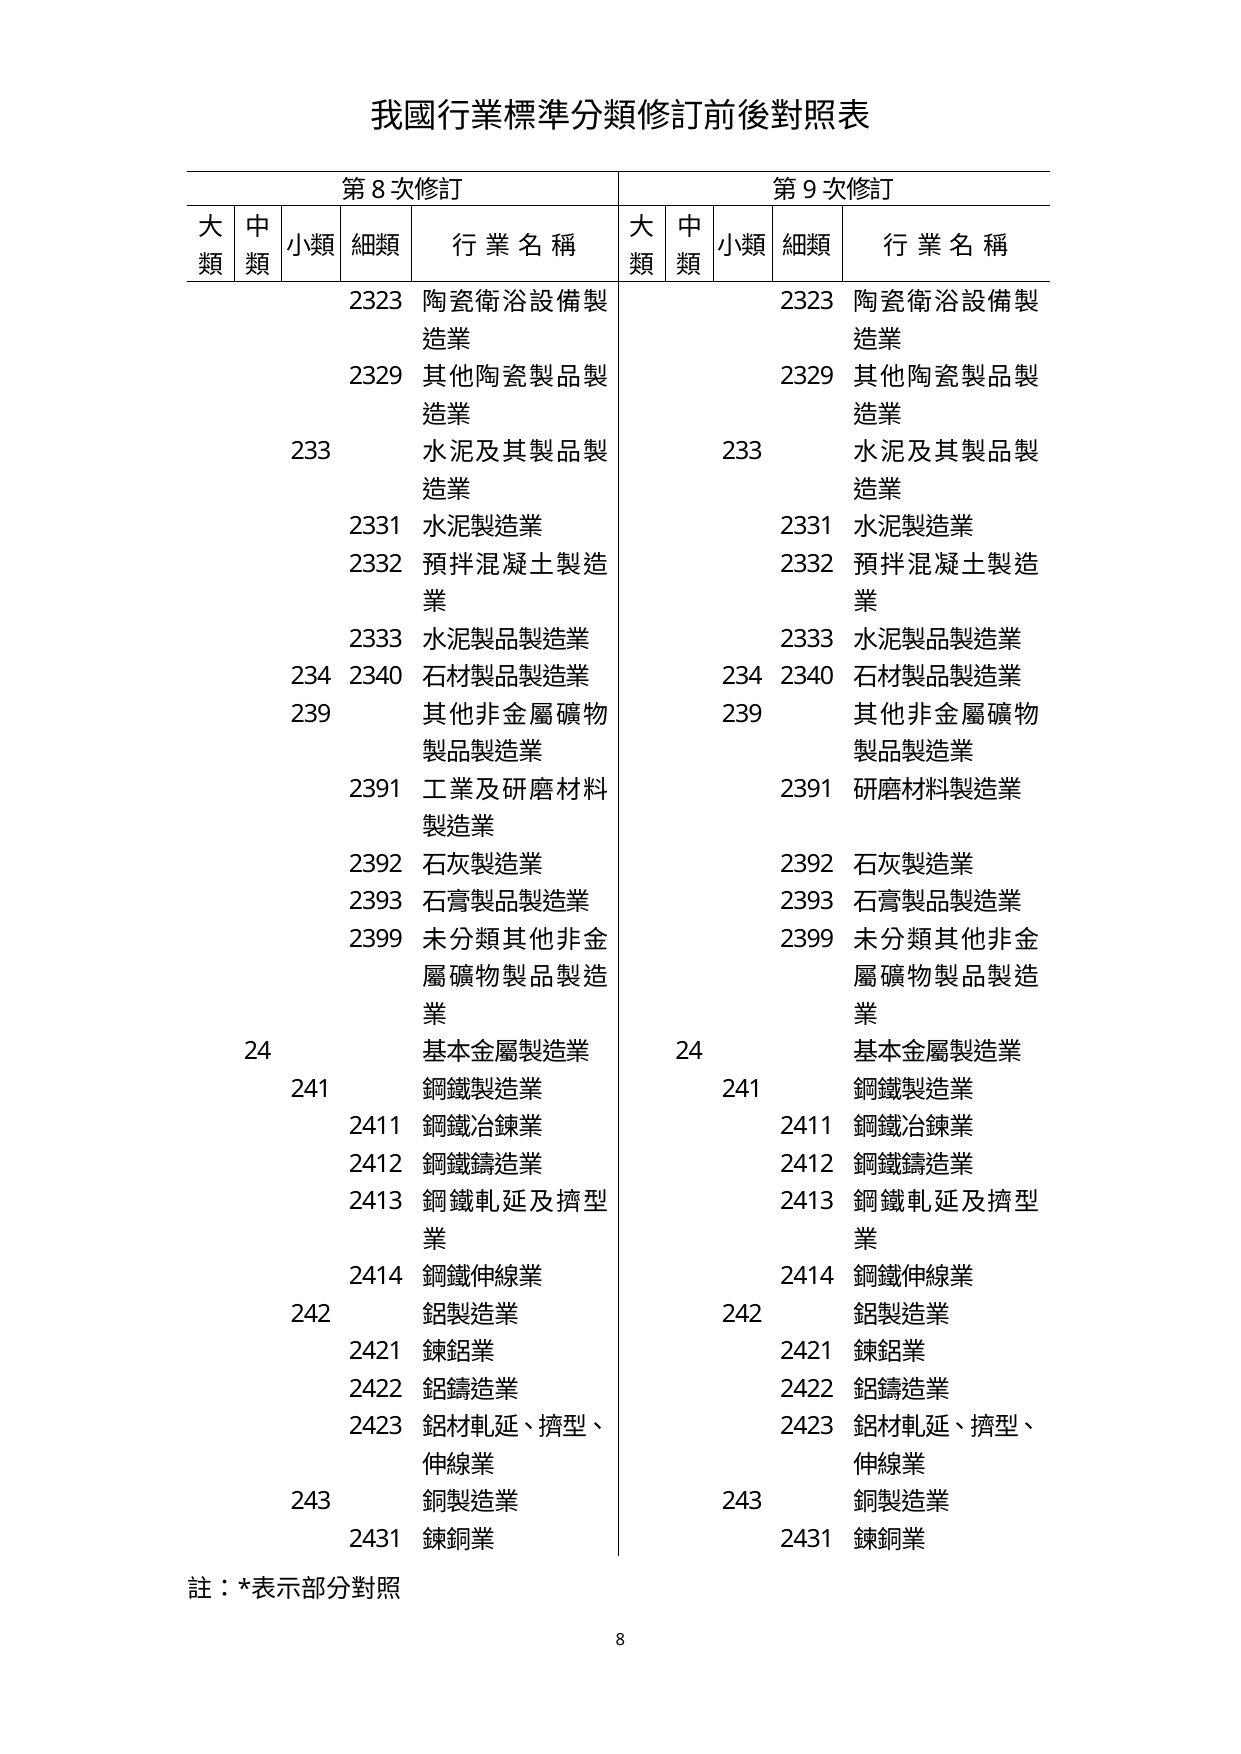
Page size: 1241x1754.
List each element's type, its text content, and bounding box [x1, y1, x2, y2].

table_cell [187, 1331, 234, 1369]
table_cell 鋁材軋延、擠型、伸線業 [843, 1406, 1050, 1481]
table_cell [234, 694, 282, 769]
table_cell 2411 [772, 1106, 843, 1144]
table_cell [666, 769, 713, 844]
table_cell [619, 1519, 666, 1556]
table_cell 2332 [341, 544, 412, 619]
table_cell [713, 1031, 772, 1069]
table_cell [187, 881, 234, 919]
table_cell [282, 1331, 341, 1369]
table_cell [234, 656, 282, 694]
table_cell 石灰製造業 [412, 844, 618, 881]
table_cell 233 [282, 431, 341, 506]
table_cell 銅製造業 [412, 1481, 618, 1519]
table_cell 細類 [773, 206, 842, 281]
table_cell 石材製品製造業 [843, 656, 1050, 694]
table_cell 鋼鐵軋延及擠型業 [412, 1181, 618, 1256]
table_cell [713, 356, 772, 431]
table_cell [234, 1294, 282, 1331]
table_cell 鋼鐵鑄造業 [412, 1144, 618, 1181]
table_cell 鋁鑄造業 [843, 1369, 1050, 1406]
table_cell 水泥製造業 [412, 506, 618, 544]
table_cell 2431 [341, 1519, 412, 1556]
table_cell [713, 282, 772, 356]
table_cell 小類 [282, 206, 340, 281]
table_cell [666, 1294, 713, 1331]
table_cell 鋼鐵伸線業 [412, 1256, 618, 1294]
table_cell 石膏製品製造業 [843, 881, 1050, 919]
table_cell [282, 356, 341, 431]
table_cell [187, 1069, 234, 1106]
table_cell [187, 844, 234, 881]
table_cell 鍊銅業 [843, 1519, 1050, 1556]
table_cell [619, 1406, 666, 1481]
table_cell 水泥製品製造業 [412, 619, 618, 656]
table_cell [282, 619, 341, 656]
table_header 第9次修訂 [619, 172, 1050, 205]
table_cell 2399 [341, 919, 412, 1031]
table_cell 其他陶瓷製品製造業 [412, 356, 618, 431]
table_cell 2329 [772, 356, 843, 431]
table_cell [772, 431, 843, 506]
table_cell [619, 769, 666, 844]
table_cell [187, 282, 234, 356]
table_cell 工業及研磨材料製造業 [412, 769, 618, 844]
table_cell 243 [282, 1481, 341, 1519]
table_cell 石材製品製造業 [412, 656, 618, 694]
table_cell 水泥及其製品製造業 [843, 431, 1050, 506]
table_cell 242 [282, 1294, 341, 1331]
table_cell 243 [713, 1481, 772, 1519]
table_cell 2422 [341, 1369, 412, 1406]
table_cell [666, 1406, 713, 1481]
table_cell 陶瓷衛浴設備製造業 [843, 282, 1050, 356]
table_cell [234, 844, 282, 881]
table_cell 預拌混凝土製造業 [412, 544, 618, 619]
table_cell 鋼鐵伸線業 [843, 1256, 1050, 1294]
table_cell [713, 1144, 772, 1181]
table_cell 行 業 名 稱 [843, 206, 1050, 281]
table_cell 2333 [772, 619, 843, 656]
table_cell 大類 [619, 206, 665, 281]
table_cell [234, 619, 282, 656]
table_cell 2323 [341, 282, 412, 356]
table_cell [713, 1519, 772, 1556]
table_cell 2331 [772, 506, 843, 544]
table_cell 2414 [772, 1256, 843, 1294]
table_cell [187, 1144, 234, 1181]
table_cell 2329 [341, 356, 412, 431]
table_cell [282, 844, 341, 881]
table_cell [713, 1369, 772, 1406]
table_cell 鋼鐵製造業 [412, 1069, 618, 1106]
table_cell 241 [282, 1069, 341, 1106]
table_cell 陶瓷衛浴設備製造業 [412, 282, 618, 356]
table_cell 石膏製品製造業 [412, 881, 618, 919]
table_cell [772, 1294, 843, 1331]
table_cell 233 [713, 431, 772, 506]
table_cell [234, 1331, 282, 1369]
table_cell [666, 544, 713, 619]
table_cell [619, 1294, 666, 1331]
table_cell [234, 431, 282, 506]
table_cell 241 [713, 1069, 772, 1106]
table_cell 2421 [341, 1331, 412, 1369]
table_cell 2391 [341, 769, 412, 844]
table_cell 2333 [341, 619, 412, 656]
table_cell [713, 1331, 772, 1369]
table_cell [772, 1069, 843, 1106]
table_cell [619, 694, 666, 769]
table_cell 鍊鋁業 [843, 1331, 1050, 1369]
table_cell [187, 1406, 234, 1481]
table_cell [619, 506, 666, 544]
table_cell 未分類其他非金屬礦物製品製造業 [412, 919, 618, 1031]
table_cell 水泥製造業 [843, 506, 1050, 544]
table_cell [187, 656, 234, 694]
table_cell 2393 [341, 881, 412, 919]
table_cell 2340 [341, 656, 412, 694]
table_cell 中類 [235, 206, 281, 281]
table_cell 239 [282, 694, 341, 769]
table_cell 小類 [714, 206, 772, 281]
table_cell 2412 [772, 1144, 843, 1181]
table_cell 2391 [772, 769, 843, 844]
table_cell 239 [713, 694, 772, 769]
table_cell [619, 619, 666, 656]
table_cell [713, 1106, 772, 1144]
table_cell 2340 [772, 656, 843, 694]
table_cell 24 [666, 1031, 713, 1069]
table_cell [282, 1031, 341, 1069]
table_cell [666, 1331, 713, 1369]
table_cell [619, 544, 666, 619]
table_cell [282, 1144, 341, 1181]
table_cell 銅製造業 [843, 1481, 1050, 1519]
table_cell 242 [713, 1294, 772, 1331]
table_cell 2399 [772, 919, 843, 1031]
table_cell [619, 1106, 666, 1144]
table_cell [282, 1519, 341, 1556]
table_cell [619, 1481, 666, 1519]
table_cell 水泥製品製造業 [843, 619, 1050, 656]
table_cell 鋁製造業 [412, 1294, 618, 1331]
table_cell 鋁鑄造業 [412, 1369, 618, 1406]
table_cell [234, 1406, 282, 1481]
table_cell [341, 431, 412, 506]
table_cell [234, 1106, 282, 1144]
table_cell [713, 544, 772, 619]
table_cell 鋁材軋延、擠型、伸線業 [412, 1406, 618, 1481]
table_cell 基本金屬製造業 [412, 1031, 618, 1069]
table_cell [666, 1481, 713, 1519]
table_cell [619, 1031, 666, 1069]
table_cell [619, 282, 666, 356]
table_cell [772, 694, 843, 769]
table_cell 2423 [341, 1406, 412, 1481]
table_cell [666, 282, 713, 356]
table_cell 2392 [772, 844, 843, 881]
table_cell [234, 1256, 282, 1294]
table_cell 2421 [772, 1331, 843, 1369]
table_cell [713, 1406, 772, 1481]
table_cell [341, 1069, 412, 1106]
table_cell 2411 [341, 1106, 412, 1144]
table_cell 鋼鐵冶鍊業 [843, 1106, 1050, 1144]
table_cell [713, 1256, 772, 1294]
table_cell 鋼鐵鑄造業 [843, 1144, 1050, 1181]
table_cell [713, 919, 772, 1031]
table_cell [666, 656, 713, 694]
table_cell [282, 1369, 341, 1406]
table_cell [234, 1369, 282, 1406]
table_cell [234, 356, 282, 431]
table_cell [772, 1031, 843, 1069]
table_cell [282, 1181, 341, 1256]
table_cell [187, 1031, 234, 1069]
table_cell [187, 919, 234, 1031]
table_cell [666, 1181, 713, 1256]
table_cell 2431 [772, 1519, 843, 1556]
table_cell [187, 1106, 234, 1144]
table_cell [713, 1181, 772, 1256]
table_cell 24 [234, 1031, 282, 1069]
table_cell [619, 1369, 666, 1406]
table_cell [666, 881, 713, 919]
table_cell [619, 1069, 666, 1106]
table_cell 其他非金屬礦物製品製造業 [843, 694, 1050, 769]
table_cell [713, 881, 772, 919]
table_cell [666, 431, 713, 506]
table_cell [234, 919, 282, 1031]
table_cell [619, 356, 666, 431]
table_cell [666, 356, 713, 431]
table_cell [619, 1181, 666, 1256]
table_cell 2414 [341, 1256, 412, 1294]
table_cell [187, 769, 234, 844]
table_cell 鋁製造業 [843, 1294, 1050, 1331]
table_cell [619, 1256, 666, 1294]
table_cell [619, 919, 666, 1031]
table_cell 預拌混凝土製造業 [843, 544, 1050, 619]
table_cell [282, 919, 341, 1031]
table_cell 細類 [341, 206, 411, 281]
table_cell [282, 506, 341, 544]
table_cell 鍊銅業 [412, 1519, 618, 1556]
table_cell [619, 844, 666, 881]
table_cell [282, 544, 341, 619]
table_cell 234 [713, 656, 772, 694]
table_cell [234, 1181, 282, 1256]
table_cell [187, 356, 234, 431]
table_cell [187, 1369, 234, 1406]
table_cell [187, 544, 234, 619]
table_cell [666, 506, 713, 544]
table_cell [666, 1144, 713, 1181]
table_cell [713, 619, 772, 656]
table_cell [619, 431, 666, 506]
table_cell [234, 769, 282, 844]
table_cell 研磨材料製造業 [843, 769, 1050, 844]
table_cell [187, 1256, 234, 1294]
table_cell 未分類其他非金屬礦物製品製造業 [843, 919, 1050, 1031]
table_cell [282, 769, 341, 844]
table_cell 鍊鋁業 [412, 1331, 618, 1369]
table_cell [187, 619, 234, 656]
table_cell [282, 282, 341, 356]
table_cell [772, 1481, 843, 1519]
table_cell [187, 694, 234, 769]
table_cell 鋼鐵冶鍊業 [412, 1106, 618, 1144]
table_cell 中類 [666, 206, 713, 281]
table_cell 2413 [341, 1181, 412, 1256]
table_cell 其他非金屬礦物製品製造業 [412, 694, 618, 769]
table_cell [666, 619, 713, 656]
table_cell [282, 1256, 341, 1294]
table_cell [666, 844, 713, 881]
table_cell [234, 881, 282, 919]
table_cell [666, 1256, 713, 1294]
table_cell [187, 506, 234, 544]
table_cell [666, 1106, 713, 1144]
table_cell [187, 1481, 234, 1519]
table_cell [282, 1106, 341, 1144]
table_cell 2331 [341, 506, 412, 544]
table_cell 石灰製造業 [843, 844, 1050, 881]
table_cell 鋼鐵軋延及擠型業 [843, 1181, 1050, 1256]
table_cell [713, 844, 772, 881]
table_cell [234, 1069, 282, 1106]
table_cell [234, 282, 282, 356]
table_cell [666, 919, 713, 1031]
table_cell 2422 [772, 1369, 843, 1406]
table_cell [666, 694, 713, 769]
table_cell [341, 1481, 412, 1519]
table_cell [234, 506, 282, 544]
table_cell [341, 1294, 412, 1331]
table_cell [666, 1369, 713, 1406]
table_cell [666, 1069, 713, 1106]
table_cell 2332 [772, 544, 843, 619]
table_cell [282, 881, 341, 919]
table_cell [619, 881, 666, 919]
table_cell [666, 1519, 713, 1556]
table_cell [713, 769, 772, 844]
table_cell [187, 1294, 234, 1331]
table_cell 鋼鐵製造業 [843, 1069, 1050, 1106]
table_cell 2423 [772, 1406, 843, 1481]
table_cell 2413 [772, 1181, 843, 1256]
table_cell 基本金屬製造業 [843, 1031, 1050, 1069]
table_cell 大類 [187, 206, 234, 281]
table_cell [234, 1519, 282, 1556]
table_cell 234 [282, 656, 341, 694]
table_cell [619, 1331, 666, 1369]
table_cell [187, 431, 234, 506]
table_cell 2412 [341, 1144, 412, 1181]
table_cell 行 業 名 稱 [412, 206, 618, 281]
table_cell [619, 1144, 666, 1181]
table_cell [282, 1406, 341, 1481]
table_header 第8次修訂 [187, 172, 618, 205]
table_cell 其他陶瓷製品製造業 [843, 356, 1050, 431]
table_cell [187, 1181, 234, 1256]
table_cell [234, 1481, 282, 1519]
table_cell 2323 [772, 282, 843, 356]
table_cell [187, 1519, 234, 1556]
table_cell [713, 506, 772, 544]
table_cell 2392 [341, 844, 412, 881]
table_cell [341, 694, 412, 769]
table_cell [619, 656, 666, 694]
table_cell 水泥及其製品製造業 [412, 431, 618, 506]
table_cell 2393 [772, 881, 843, 919]
table_cell [341, 1031, 412, 1069]
table_cell [234, 544, 282, 619]
table_cell [234, 1144, 282, 1181]
